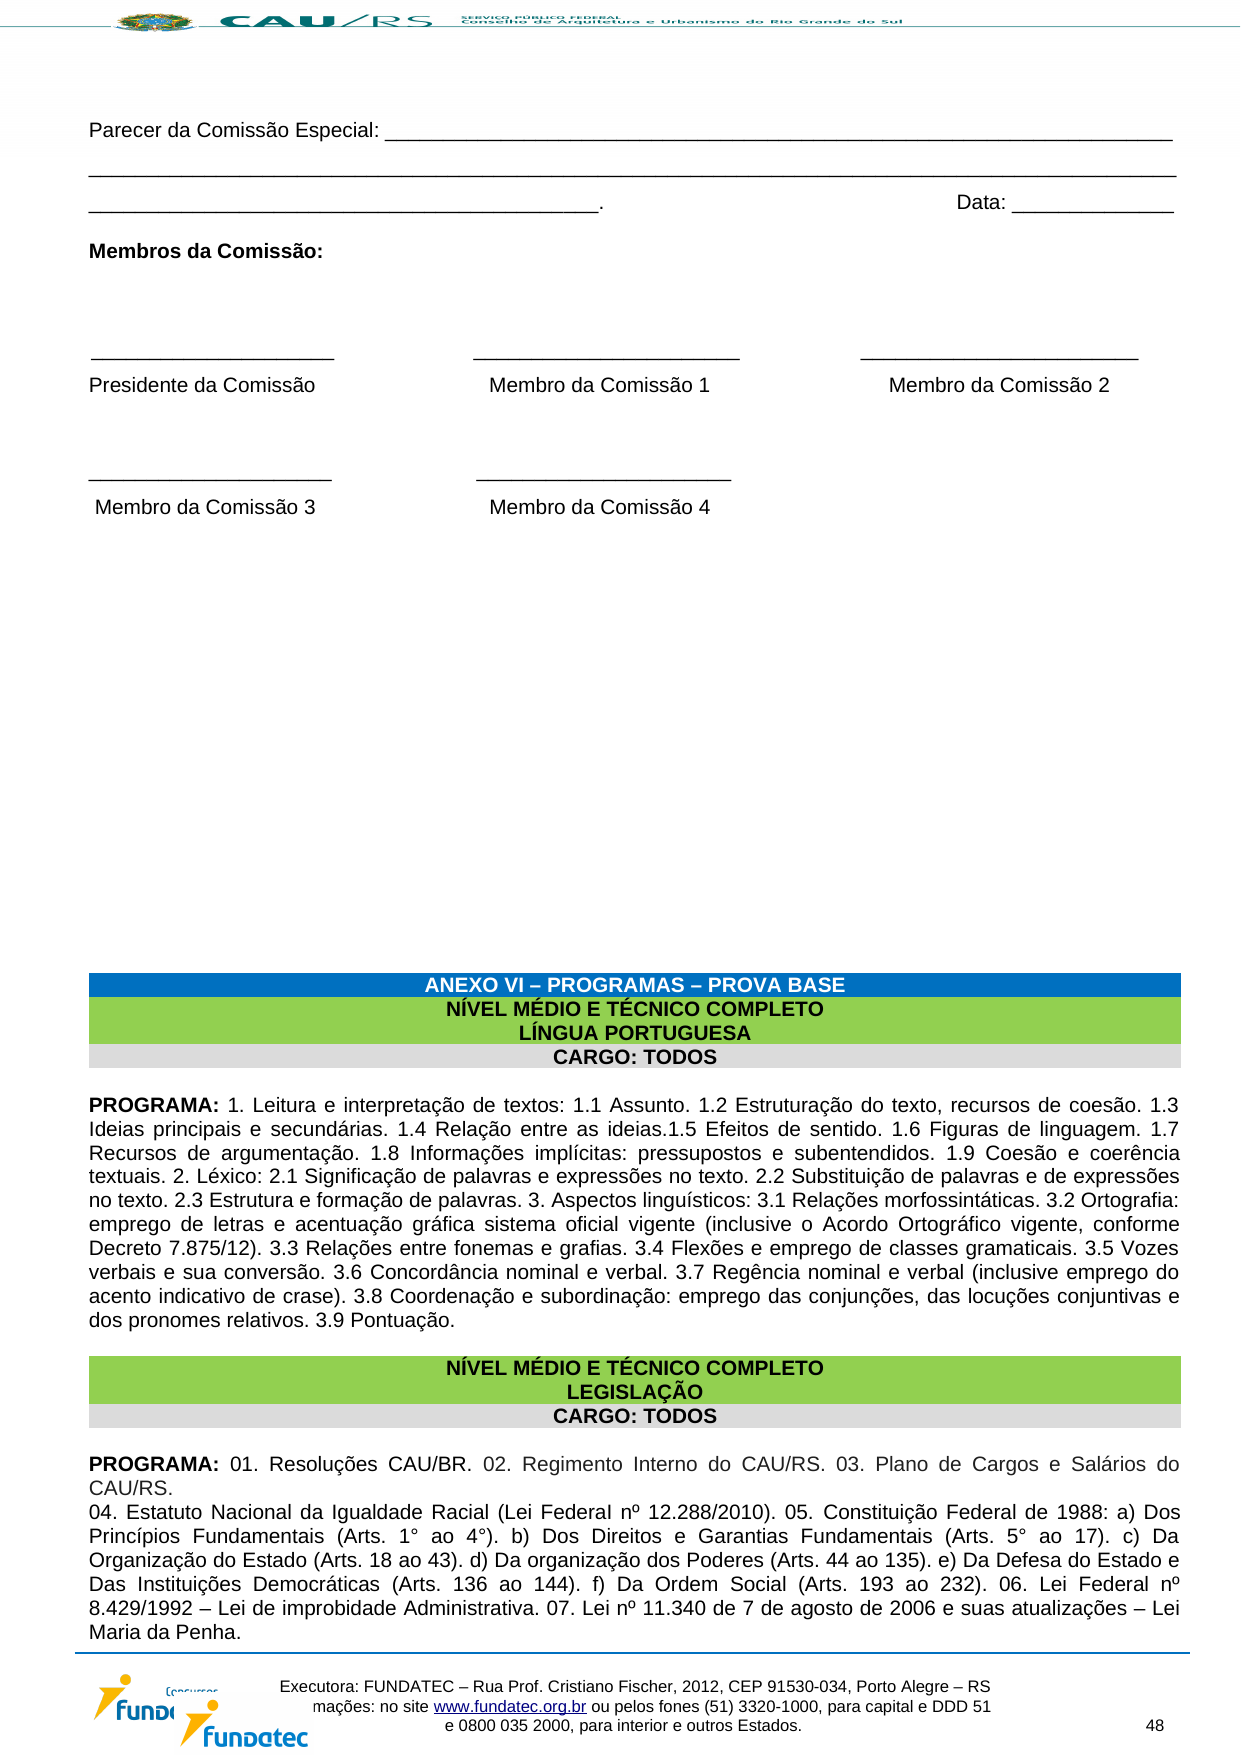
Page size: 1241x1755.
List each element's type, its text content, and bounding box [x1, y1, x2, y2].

text ANEXO VI – PROGRAMAS – PROVA BASE [89, 973, 1181, 997]
text Membros da Comissão: [89, 238, 1181, 262]
text PROGRAMA: 01. Resoluções CAU/BR. 02. Regimento Interno do CAU/RS. 03. Plano de Cargos e Salários do CAU/RS. [89, 1452, 1181, 1500]
text NÍVEL MÉDIO E TÉCNICO COMPLETO [89, 997, 1181, 1021]
text LEGISLAÇÃO [89, 1380, 1181, 1404]
text _____________________ ______________________ [89, 458, 1181, 482]
text ____________________________________________. Data: ______________ [89, 190, 1181, 214]
text CARGO: TODOS [89, 1404, 1181, 1428]
text Presidente da Comissão Membro da Comissão 1 Membro da Comissão 2 [89, 373, 1181, 397]
text ______________________________________________________________________________________________ [89, 158, 1181, 178]
text CARGO: TODOS [89, 1044, 1181, 1068]
text _____________________ _______________________ ________________________ [74, 336, 1181, 360]
text PROGRAMA: 1. Leitura e interpretação de textos: 1.1 Assunto. 1.2 Estruturação do texto, recursos de coesão. 1.3 Ideias principais e secundárias. 1.4 Relação entre as ideias.1.5 Efeitos de sentido. 1.6 Figuras de linguagem. 1.7 Recursos de argumentação. 1.8 Informações implícitas: pressupostos e subentendidos. 1.9 Coesão e coerência textuais. 2. Léxico: 2.1 Significação de palavras e expressões no texto. 2.2 Substituição de palavras e de expressões no texto. 2.3 Estrutura e formação de palavras. 3. Aspectos linguísticos: 3.1 Relações morfossintáticas. 3.2 Ortografia: emprego de letras e acentuação gráfica sistema oficial vigente (inclusive o Acordo Ortográfico vigente, conforme Decreto 7.875/12). 3.3 Relações entre fonemas e grafias. 3.4 Flexões e emprego de classes gramaticais. 3.5 Vozes verbais e sua conversão. 3.6 Concordância nominal e verbal. 3.7 Regência nominal e verbal (inclusive emprego do acento indicativo de crase). 3.8 Coordenação e subordinação: emprego das conjunções, das locuções conjuntivas e dos pronomes relativos. 3.9 Pontuação. [89, 1092, 1181, 1332]
text NÍVEL MÉDIO E TÉCNICO COMPLETO [89, 1356, 1181, 1380]
text 04. Estatuto Nacional da Igualdade Racial (Lei FederaI nº 12.288/2010). 05. Constituição Federal de 1988: a) Dos Princípios Fundamentais (Arts. 1° ao 4°). b) Dos Direitos e Garantias Fundamentais (Arts. 5° ao 17). c) Da Organização do Estado (Arts. 18 ao 43). d) Da organização dos Poderes (Arts. 44 ao 135). e) Da Defesa do Estado e Das Instituições Democráticas (Arts. 136 ao 144). f) Da Ordem Social (Arts. 193 ao 232). 06. Lei Federal nº 8.429/1992 – Lei de improbidade Administrativa. 07. Lei nº 11.340 de 7 de agosto de 2006 e suas atualizações – Lei Maria da Penha. [89, 1500, 1181, 1643]
text Membro da Comissão 3 Membro da Comissão 4 [89, 495, 1181, 519]
text LÍNGUA PORTUGUESA [89, 1021, 1181, 1044]
